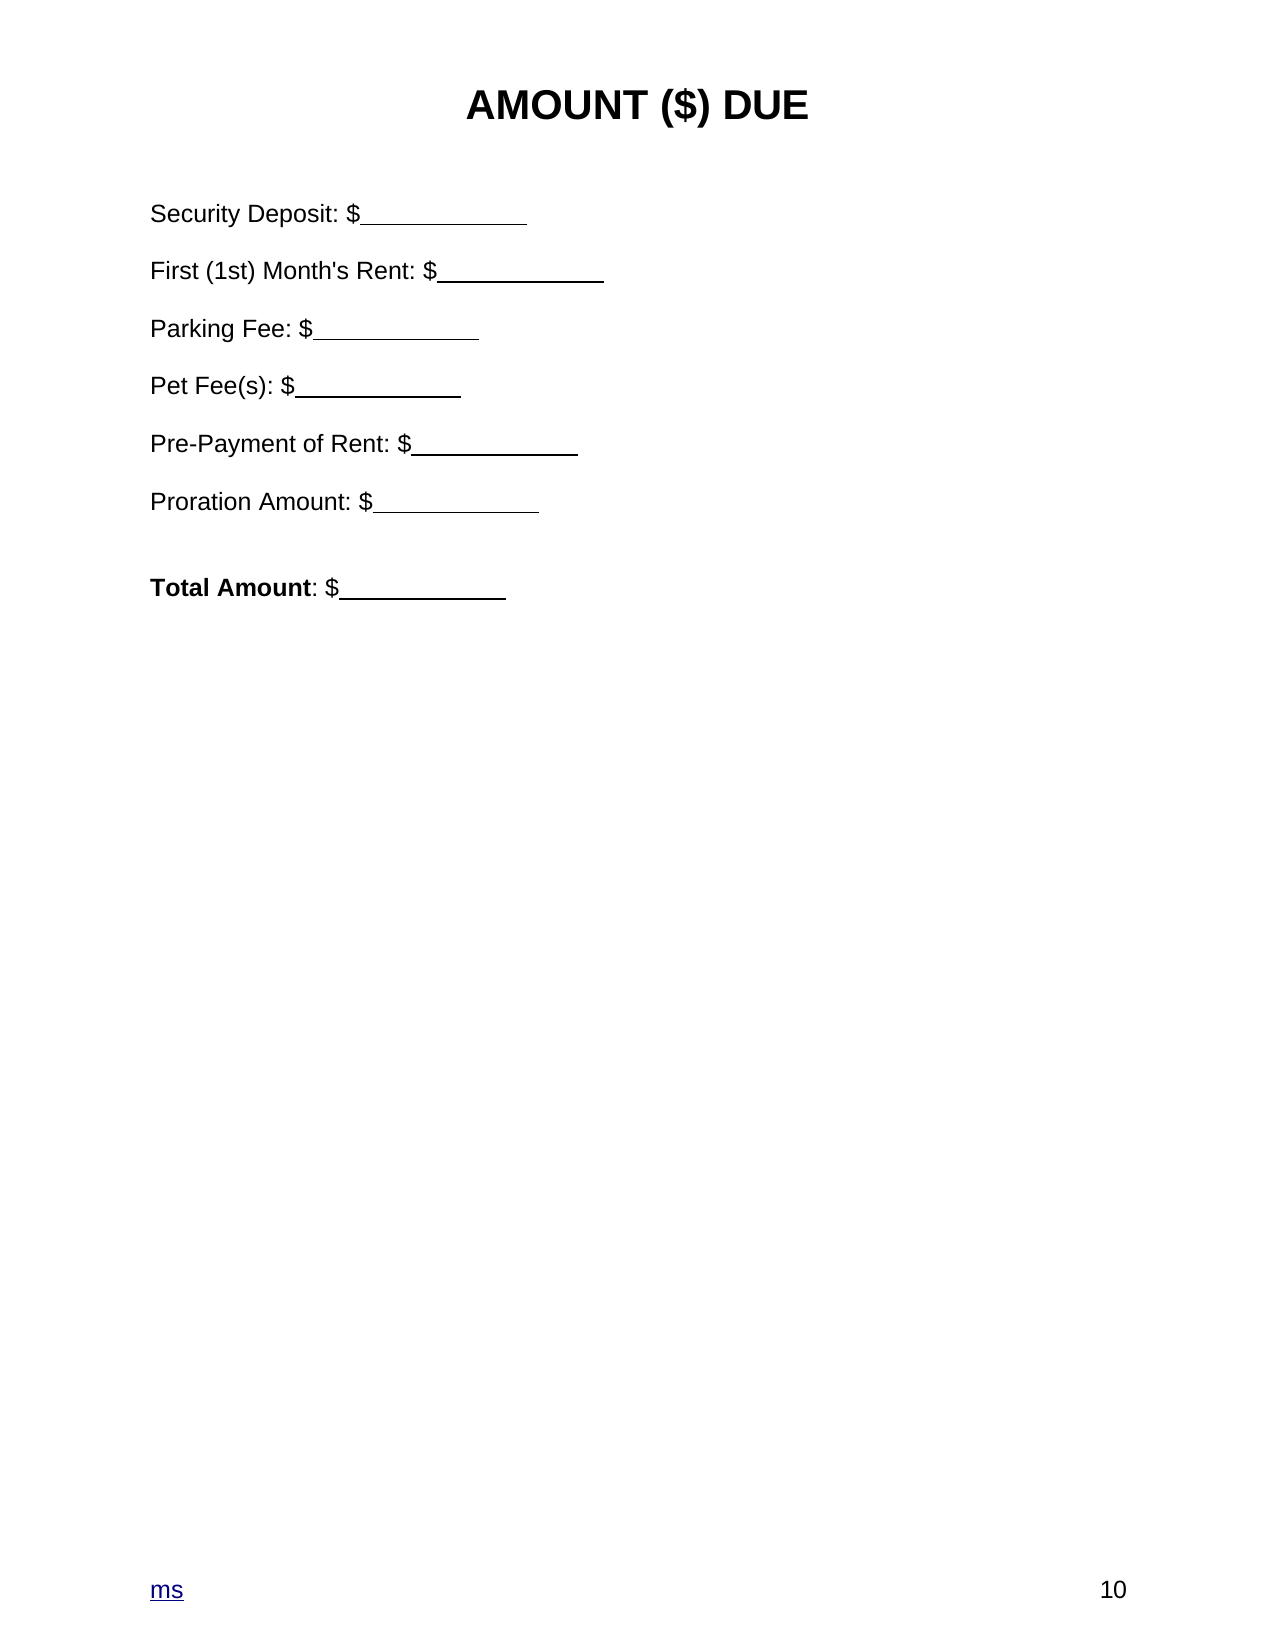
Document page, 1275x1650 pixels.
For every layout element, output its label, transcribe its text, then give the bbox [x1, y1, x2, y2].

text Proration Amount: $ [150, 487, 1135, 515]
text Pet Fee(s): $ [150, 371, 1135, 400]
text AMOUNT ($) DUE [177, 80, 1098, 128]
text Pre-Payment of Rent: $ [150, 429, 1135, 458]
text Total Amount: $ [150, 573, 1135, 602]
text Security Deposit: $ [150, 198, 1135, 227]
text Parking Fee: $ [150, 314, 1135, 343]
text First (1st) Month's Rent: $ [150, 256, 1135, 285]
